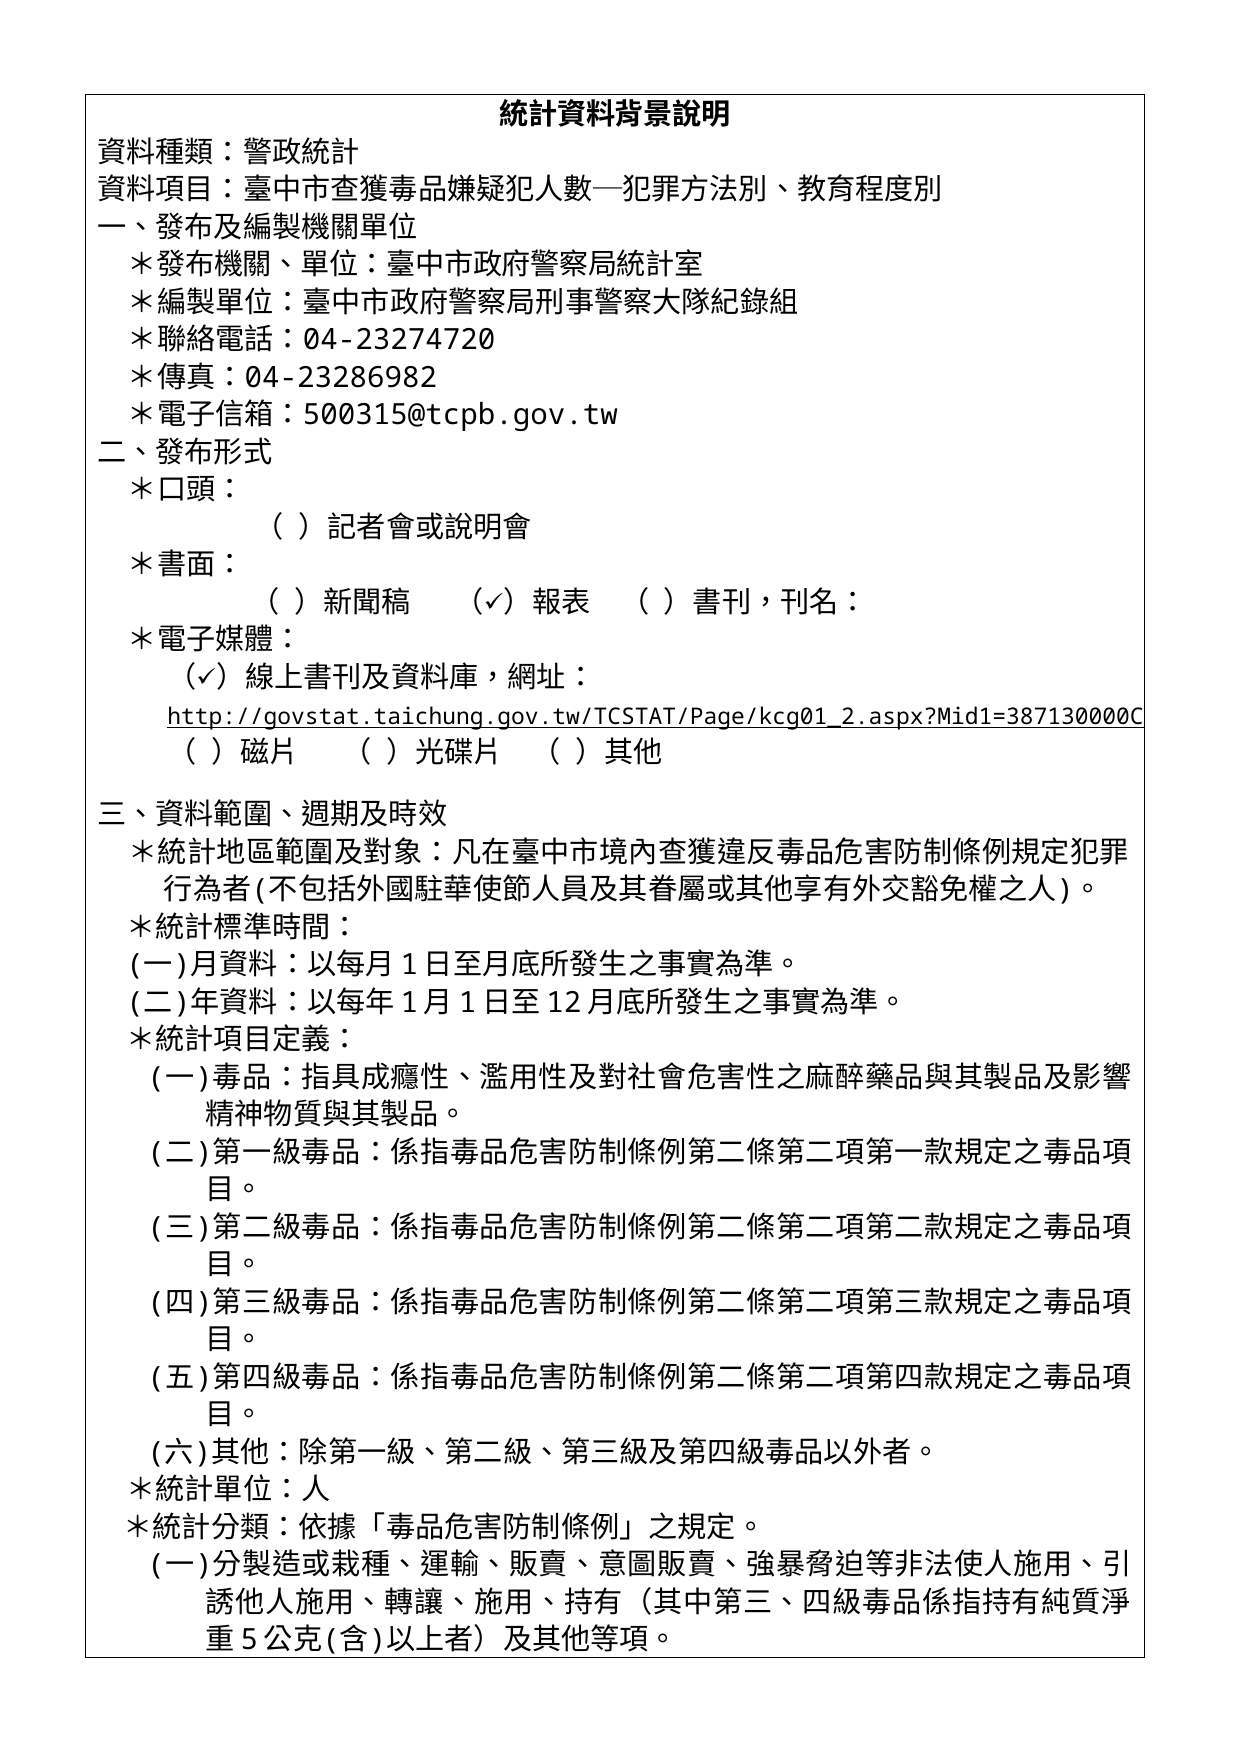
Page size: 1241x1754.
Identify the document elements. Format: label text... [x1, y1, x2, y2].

table_header 統計資料背景說明 資料種類：警政統計 資料項目：臺中市查獲毒品嫌疑犯人數─犯罪方法別、教育程度別 一、發布及編製機關單位 ＊發布機關、單位：臺中市政府警察局統計室 ＊編製單位：臺中市政府警察局刑事警察大隊紀錄組 ＊聯絡電話：04-23274720 ＊傳真：04-23286982 ＊電子信箱：500315@tcpb.gov.tw 二、發布形式 口頭： （ ）記者會或說明會 書面： （ ）新聞稿 （P）報表 （ ）書刊，刊名： ＊電子媒體： （P）線上書刊及資料庫，網址： http://govstat.taichung.gov.tw/TCSTAT/Page/kcg01_2.aspx?Mid1=387130000C （ ）磁片 （ ）光碟片 （ ）其他 三、資料範圍、週期及時效 ＊統計地區範圍及對象：凡在臺中市境內查獲違反毒品危害防制條例規定犯罪行為者(不包括外國駐華使節人員及其眷屬或其他享有外交豁免權之人)。 ＊統計標準時間： (一)月資料：以每月1日至月底所發生之事實為準。 (二)年資料：以每年1月1日至12月底所發生之事實為準。 ＊統計項目定義： (一)毒品：指具成癮性、濫用性及對社會危害性之麻醉藥品與其製品及影響精神物質與其製品。 (二)第一級毒品：係指毒品危害防制條例第二條第二項第一款規定之毒品項目。 (三)第二級毒品：係指毒品危害防制條例第二條第二項第二款規定之毒品項目。 (四)第三級毒品：係指毒品危害防制條例第二條第二項第三款規定之毒品項目。 (五)第四級毒品：係指毒品危害防制條例第二條第二項第四款規定之毒品項目。 (六)其他：除第一級、第二級、第三級及第四級毒品以外者。 ＊統計單位：人 ＊統計分類：依據「毒品危害防制條例」之規定。 (一)分製造或栽種、運輸、販賣、意圖販賣、強暴脅迫等非法使人施用、引誘他人施用、轉讓、施用、持有（其中第三、四級毒品係指持有純質淨重5公克(含)以上者）及其他等項。 [86, 95, 1144, 1657]
